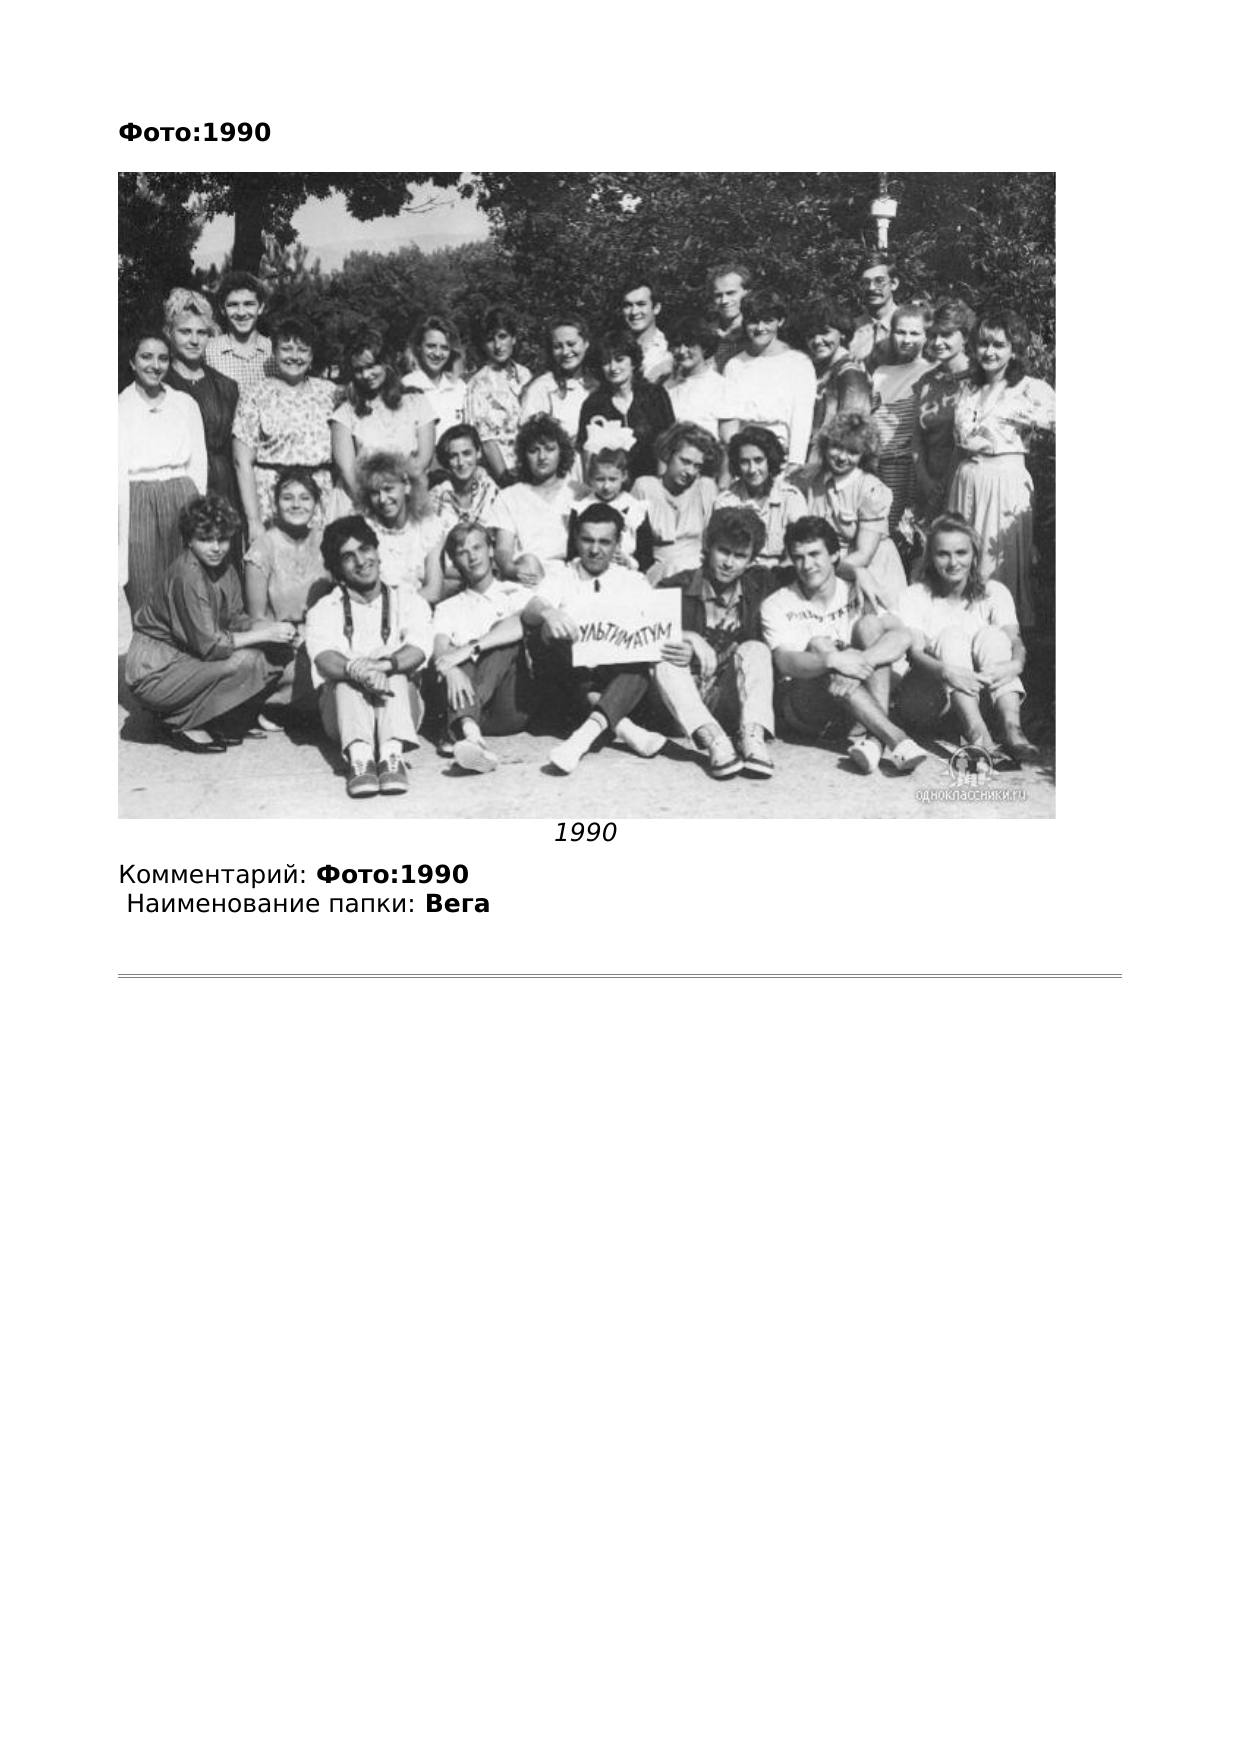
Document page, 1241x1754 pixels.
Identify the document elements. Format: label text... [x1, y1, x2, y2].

text Комментарий: Фото:1990 Наименование папки: Вега [118, 860, 1122, 947]
subtitle Фото:1990 [118, 118, 1122, 147]
picture [118, 172, 1056, 819]
text 1990 [118, 819, 1056, 847]
